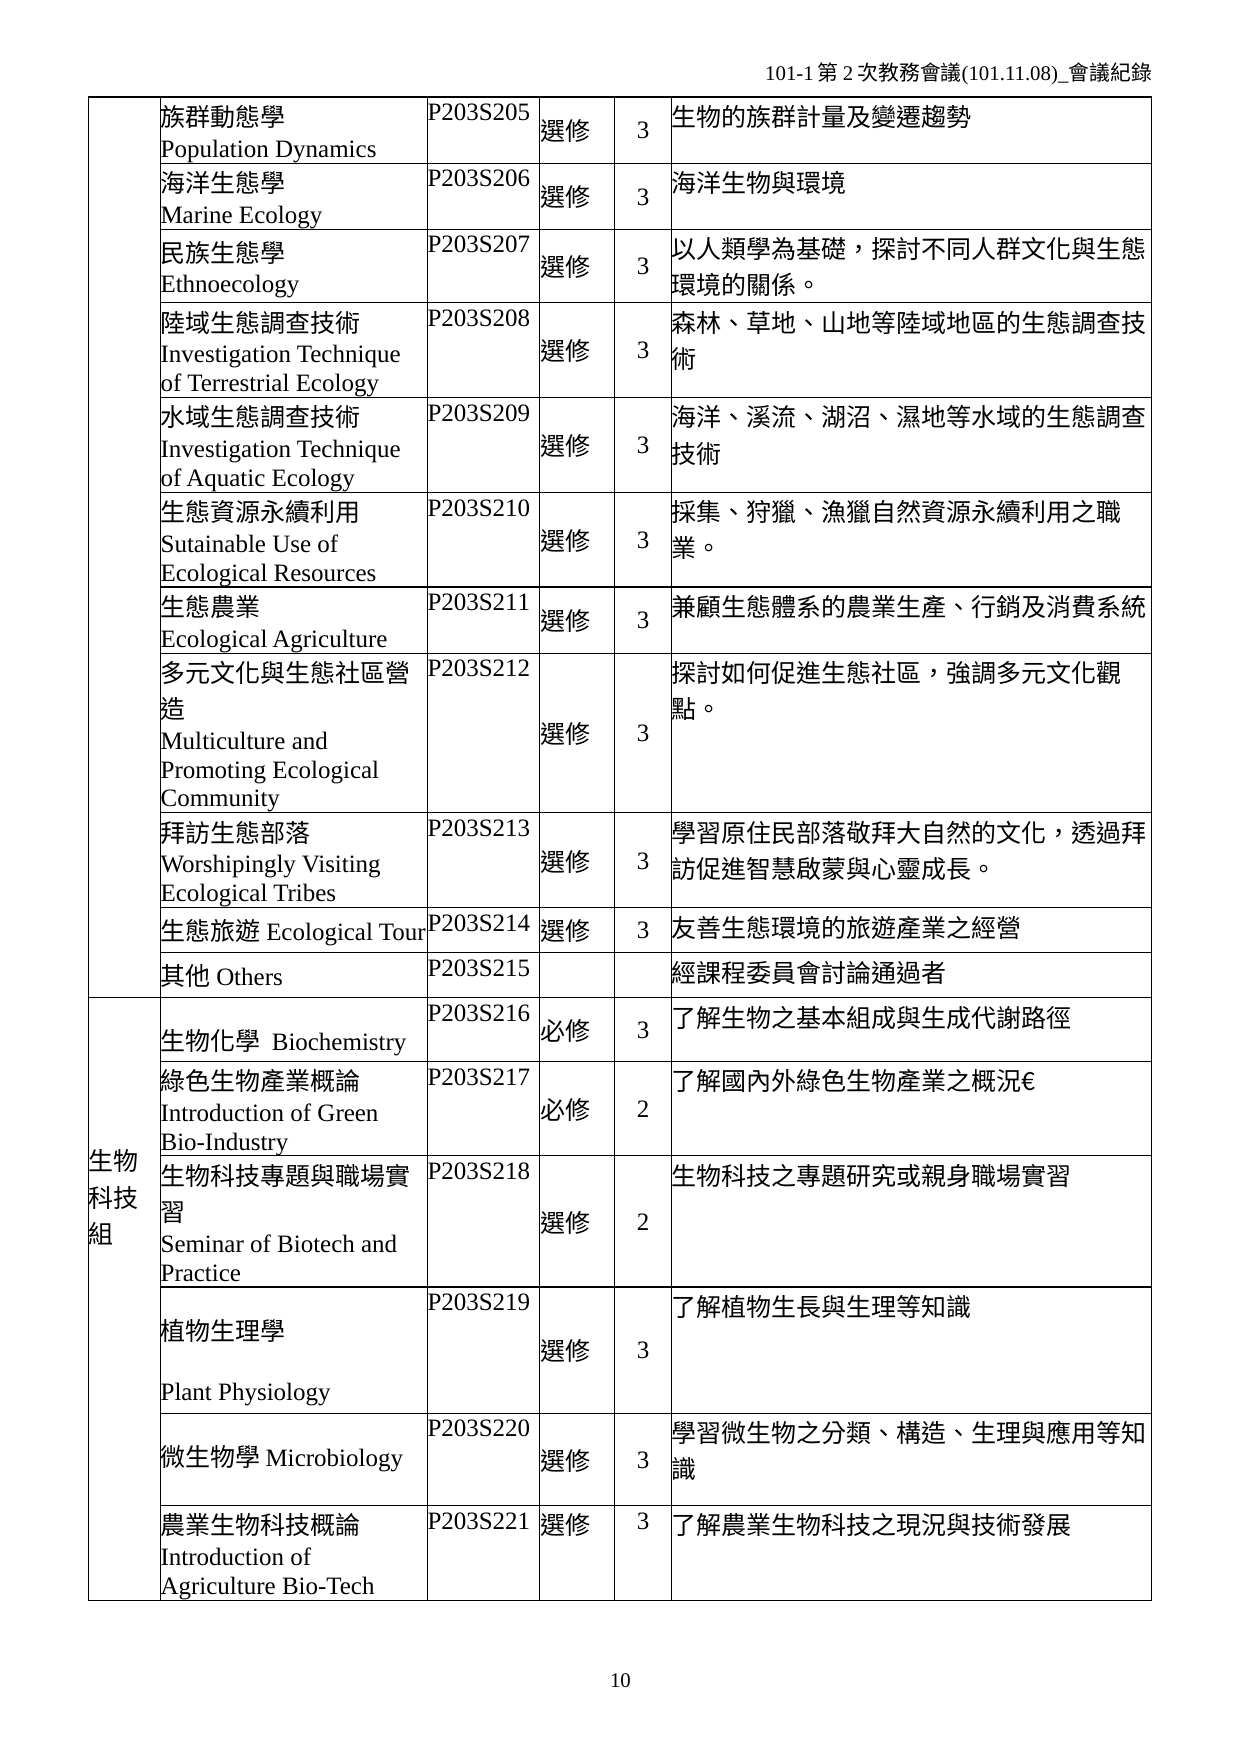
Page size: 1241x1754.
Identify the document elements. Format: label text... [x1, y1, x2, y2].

table_cell P203S210 [428, 493, 539, 586]
table_cell 陸域生態調查技術 Investigation Technique of Terrestrial Ecology [161, 303, 427, 397]
table_cell P203S216 [428, 998, 539, 1061]
table_cell 生態農業 Ecological Agriculture [161, 588, 427, 652]
table_cell 選修 [540, 98, 614, 162]
table_cell P203S212 [428, 654, 539, 812]
table_cell 民族生態學 Ethnoecology [161, 230, 427, 302]
table_cell 3 [615, 908, 671, 952]
table_cell 海洋生物與環境 [672, 164, 1151, 228]
table_cell 選修 [540, 813, 614, 907]
table_cell P203S206 [428, 164, 539, 228]
table_cell 了解植物生長與生理等知識 [672, 1288, 1151, 1412]
table_cell 採集、狩獵、漁獵自然資源永續利用之職業。 [672, 493, 1151, 586]
table_cell 3 [615, 654, 671, 812]
table_cell 3 [615, 493, 671, 586]
table_cell 2 [615, 1156, 671, 1286]
table_cell 3 [615, 303, 671, 397]
table_cell 生物科技之專題研究或親身職場實習 [672, 1156, 1151, 1286]
table_cell 3 [615, 230, 671, 302]
table_cell 拜訪生態部落 Worshipingly Visiting Ecological Tribes [161, 813, 427, 907]
table_cell 必修 [540, 1062, 614, 1155]
table_cell 3 [615, 164, 671, 228]
table_cell 學習原住民部落敬拜大自然的文化，透過拜訪促進智慧啟蒙與心靈成長。 [672, 813, 1151, 907]
table_cell 選修 [540, 588, 614, 652]
table_cell P203S215 [428, 953, 539, 997]
table_cell [540, 953, 614, 997]
table_cell 選修 [540, 654, 614, 812]
table_cell 選修 [540, 1414, 614, 1505]
table_cell 水域生態調查技術 Investigation Technique of Aquatic Ecology [161, 398, 427, 492]
table_cell 多元文化與生態社區營造 Multiculture and Promoting Ecological Community [161, 654, 427, 812]
table_cell 選修 [540, 908, 614, 952]
table_cell P203S208 [428, 303, 539, 397]
table_cell P203S218 [428, 1156, 539, 1286]
table_cell 生態資源永續利用 Sutainable Use of Ecological Resources [161, 493, 427, 586]
table_cell 3 [615, 98, 671, 162]
table_cell 生物科技專題與職場實習 Seminar of Biotech and Practice [161, 1156, 427, 1286]
table_cell P203S207 [428, 230, 539, 302]
table_cell 選修 [540, 398, 614, 492]
table_cell P203S213 [428, 813, 539, 907]
table_cell 生態旅遊 Ecological Tour [161, 908, 427, 952]
table_cell 農業生物科技概論 Introduction of Agriculture Bio-Tech [161, 1506, 427, 1599]
table_cell 必修 [540, 998, 614, 1061]
table_cell 3 [615, 998, 671, 1061]
table_cell 3 [615, 1288, 671, 1412]
table_cell 兼顧生態體系的農業生產、行銷及消費系統 [672, 588, 1151, 652]
table_cell P203S220 [428, 1414, 539, 1505]
table_cell 森林、草地、山地等陸域地區的生態調查技術 [672, 303, 1151, 397]
table_cell 海洋、溪流、湖沼、濕地等水域的生態調查技術 [672, 398, 1151, 492]
table_cell 生物的族群計量及變遷趨勢 [672, 98, 1151, 162]
table_cell P203S211 [428, 588, 539, 652]
table_cell [89, 98, 160, 997]
table_cell P203S214 [428, 908, 539, 952]
table_cell 選修 [540, 164, 614, 228]
table_cell 植物生理學 Plant Physiology [161, 1288, 427, 1412]
table_cell 了解生物之基本組成與生成代謝路徑 [672, 998, 1151, 1061]
table_cell 探討如何促進生態社區，強調多元文化觀點。 [672, 654, 1151, 812]
table_cell 選修 [540, 230, 614, 302]
table_cell 學習微生物之分類、構造、生理與應用等知識 [672, 1414, 1151, 1505]
table_cell [615, 953, 671, 997]
table_cell 3 [615, 588, 671, 652]
table_cell 綠色生物產業概論 Introduction of Green Bio-Industry [161, 1062, 427, 1155]
table_cell 微生物學Microbiology [161, 1414, 427, 1505]
table_cell P203S217 [428, 1062, 539, 1155]
table_cell 以人類學為基礎，探討不同人群文化與生態環境的關係。 [672, 230, 1151, 302]
table_cell P203S209 [428, 398, 539, 492]
table_cell 族群動態學 Population Dynamics [161, 98, 427, 162]
table_cell 其他 Others [161, 953, 427, 997]
table_cell 生物科技組 [89, 998, 160, 1599]
table_cell 生物化學 Biochemistry [161, 998, 427, 1061]
table_cell 選修 [540, 303, 614, 397]
table_cell 了解國內外綠色生物產業之概況€ [672, 1062, 1151, 1155]
table_cell P203S221 [428, 1506, 539, 1599]
table_cell P203S205 [428, 98, 539, 162]
table_cell 友善生態環境的旅遊產業之經營 [672, 908, 1151, 952]
table_cell 3 [615, 1506, 671, 1599]
table_cell P203S219 [428, 1288, 539, 1412]
table_cell 選修 [540, 493, 614, 586]
table_cell 3 [615, 398, 671, 492]
table_cell 選修 [540, 1506, 614, 1599]
table_cell 經課程委員會討論通過者 [672, 953, 1151, 997]
table_cell 了解農業生物科技之現況與技術發展 [672, 1506, 1151, 1599]
table_cell 3 [615, 813, 671, 907]
table_cell 選修 [540, 1156, 614, 1286]
table_cell 3 [615, 1414, 671, 1505]
table_cell 2 [615, 1062, 671, 1155]
table_cell 海洋生態學 Marine Ecology [161, 164, 427, 228]
table_cell 選修 [540, 1288, 614, 1412]
